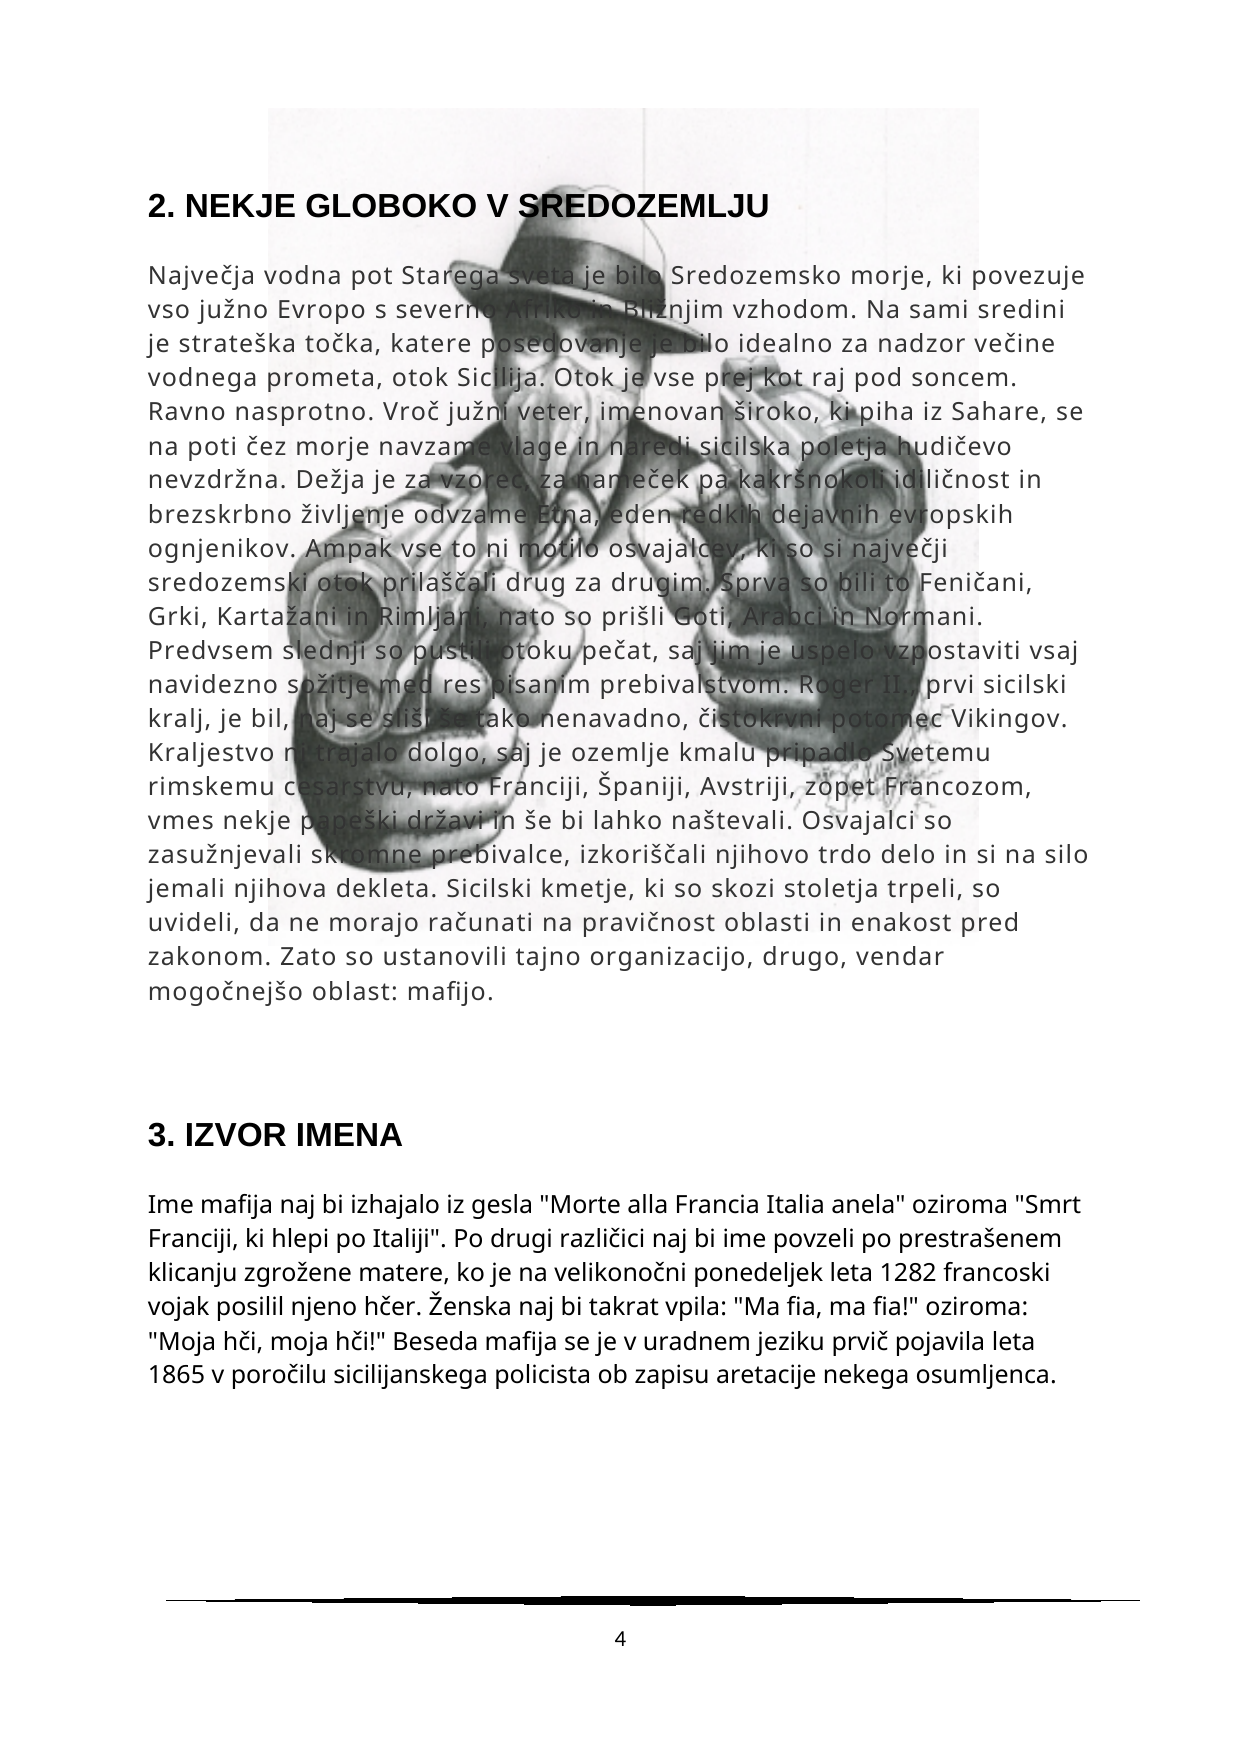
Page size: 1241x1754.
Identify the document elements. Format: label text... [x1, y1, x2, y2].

subtitle 2. NEKJE GLOBOKO V SREDOZEMLJU [148, 186, 1093, 224]
subtitle 3. IZVOR IMENA [148, 1115, 1093, 1153]
text Ime mafija naj bi izhajalo iz gesla "Morte alla Francia Italia anela" oziroma "Smrt Franciji, ki hlepi po Italiji". Po drugi različici naj bi ime povzeli po prestrašenem klicanju zgrožene matere, ko je na velikonočni ponedeljek leta 1282 francoski vojak posilil njeno hčer. Ženska naj bi takrat vpila: "Ma fia, ma fia!" oziroma: "Moja hči, moja hči!" Beseda mafija se je v uradnem jeziku prvič pojavila leta 1865 v poročilu sicilijanskega policista ob zapisu aretacije nekega osumljenca. [148, 1187, 1093, 1391]
picture [268, 224, 979, 258]
picture [268, 108, 979, 186]
text Največja vodna pot Starega sveta je bilo Sredozemsko morje, ki povezuje vso južno Evropo s severno Afriko in Bližnjim vzhodom. Na sami sredini je strateška točka, katere posedovanje je bilo idealno za nadzor večine vodnega prometa, otok Sicilija. Otok je vse prej kot raj pod soncem. Ravno nasprotno. Vroč južni veter, imenovan široko, ki piha iz Sahare, se na poti čez morje navzame vlage in naredi sicilska poletja hudičevo nevzdržna. Dežja je za vzorec, za nameček pa kakršnokoli idiličnost in brezskrbno življenje odvzame Etna, eden redkih dejavnih evropskih ognjenikov. Ampak vse to ni motilo osvajalcev, ki so si največji sredozemski otok prilaščali drug za drugim. Sprva so bili to Feničani, Grki, Kartažani in Rimljani, nato so prišli Goti, Arabci in Normani. Predvsem slednji so pustili otoku pečat, saj jim je uspelo vzpostaviti vsaj navidezno sožitje med res pisanim prebivalstvom. Roger II., prvi sicilski kralj, je bil, naj se sliši še tako nenavadno, čistokrvni potomec Vikingov. Kraljestvo ni trajalo dolgo, saj je ozemlje kmalu pripadlo Svetemu rimskemu cesarstvu, nato Franciji, Španiji, Avstriji, zopet Francozom, vmes nekje papeški državi in še bi lahko naštevali. Osvajalci so zasužnjevali skromne prebivalce, izkoriščali njihovo trdo delo in si na silo jemali njihova dekleta. Sicilski kmetje, ki so skozi stoletja trpeli, so uvideli, da ne morajo računati na pravičnost oblasti in enakost pred zakonom. Zato so ustanovili tajno organizacijo, drugo, vendar mogočnejšo oblast: mafijo. [148, 258, 1093, 1007]
